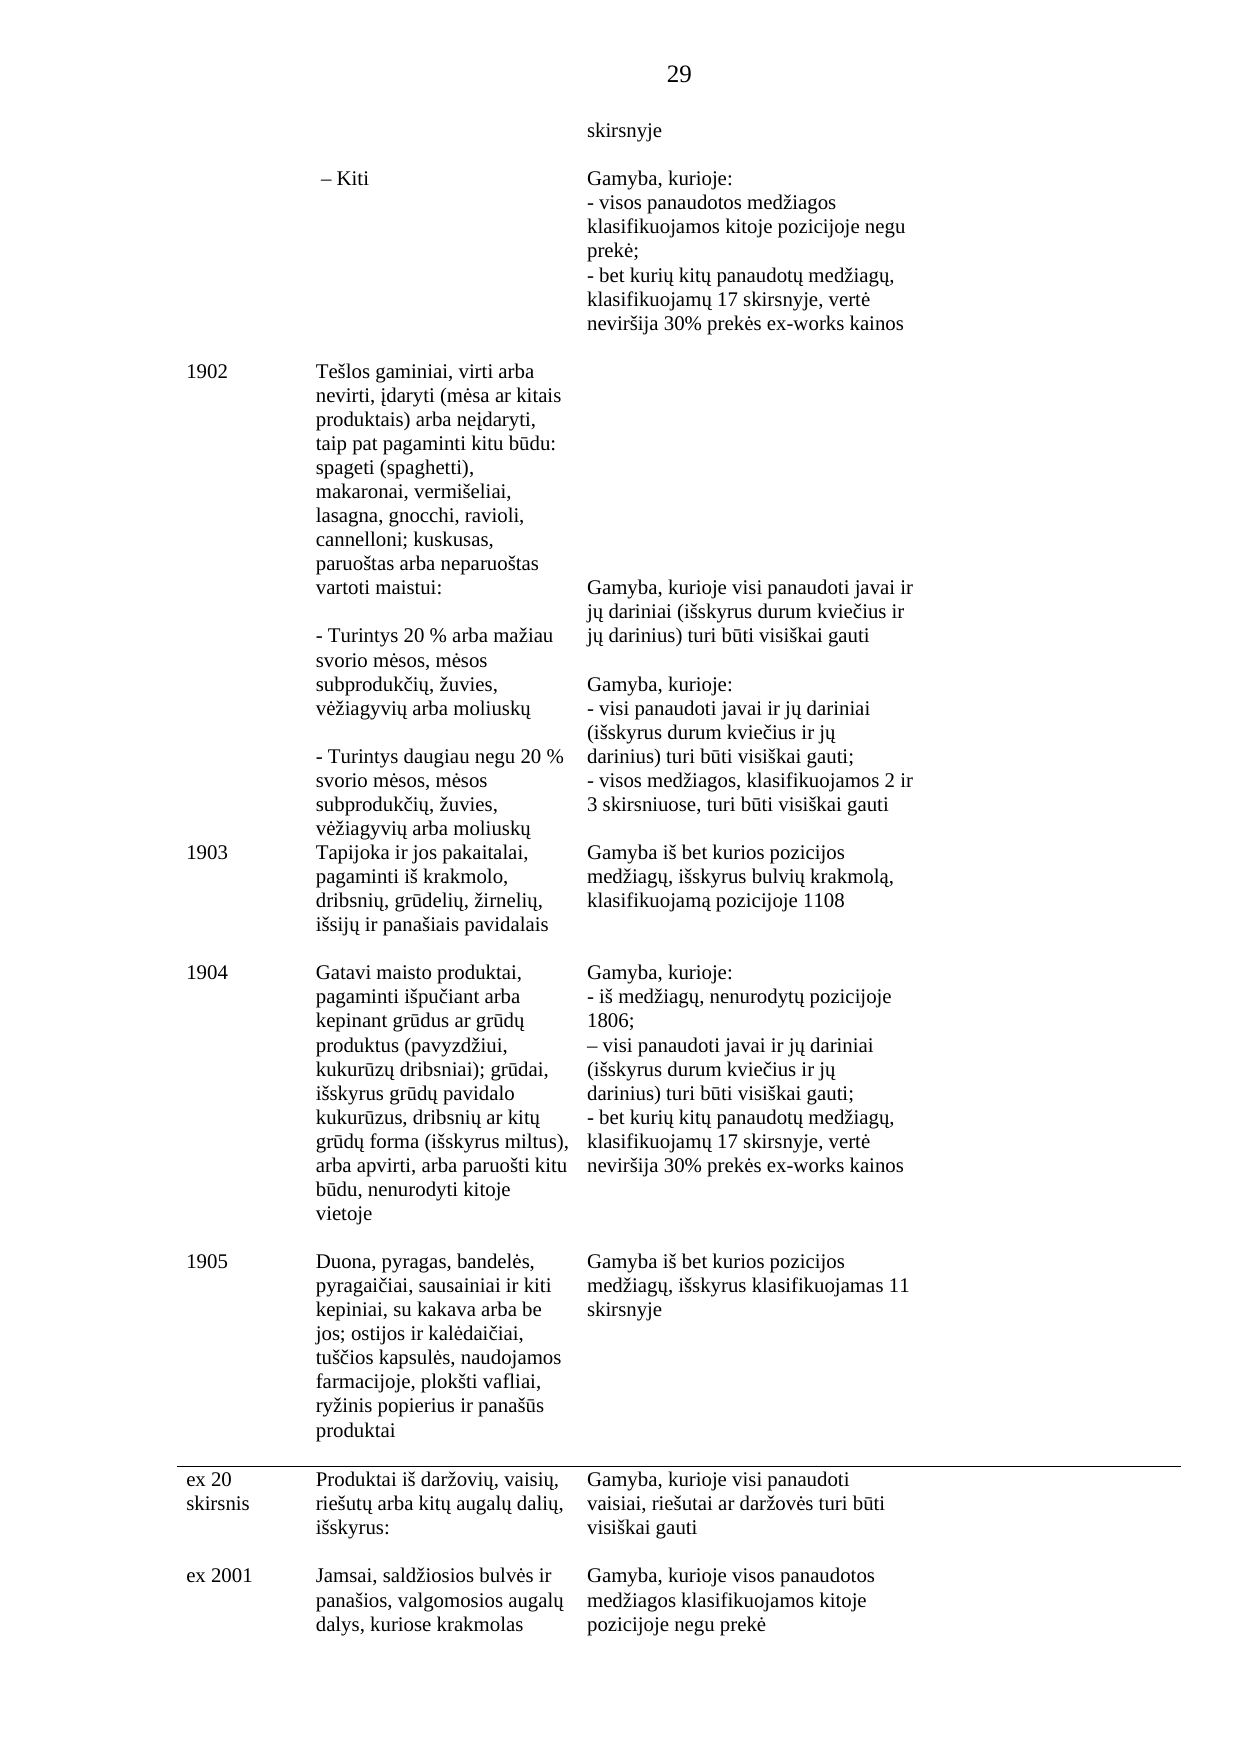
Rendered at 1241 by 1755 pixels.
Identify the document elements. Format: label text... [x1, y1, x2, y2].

table_cell 1905 [177, 1249, 307, 1466]
table_cell Produktai iš daržovių, vaisių, riešutų arba kitų augalų dalių, išskyrus: [307, 1467, 578, 1563]
table_cell – Kiti [307, 166, 578, 359]
table_cell Jamsai, saldžiosios bulvės ir panašios, valgomosios augalų dalys, kuriose krakmolas [307, 1564, 578, 1636]
table_cell [923, 960, 1181, 1249]
table_cell Gamyba, kurioje visi panaudoti javai ir jų dariniai (išskyrus durum kviečius ir jų darinius) turi būti visiškai gauti Gamyba, kurioje: - visi panaudoti javai ir jų dariniai (išskyrus durum kviečius ir jų darinius) turi būti visiškai gauti; - visos medžiagos, klasifikuojamos 2 ir 3 skirsniuose, turi būti visiškai gauti [578, 359, 923, 840]
table_cell [923, 840, 1181, 960]
table_cell Gamyba, kurioje visos panaudotos medžiagos klasifikuojamos kitoje pozicijoje negu prekė [578, 1564, 923, 1636]
table_cell 1904 [177, 960, 307, 1249]
table_cell 1902 [177, 359, 307, 840]
table_cell ex 2001 [177, 1564, 307, 1636]
table_cell [923, 359, 1181, 840]
table_cell [923, 1467, 1181, 1563]
table_cell Tešlos gaminiai, virti arba nevirti, įdaryti (mėsa ar kitais produktais) arba neįdaryti, taip pat pagaminti kitu būdu: spageti (spaghetti), makaronai, vermišeliai, lasagna, gnocchi, ravioli, cannelloni; kuskusas, paruoštas arba neparuoštas vartoti maistui: - Turintys 20 % arba mažiau svorio mėsos, mėsos subprodukčių, žuvies, vėžiagyvių arba moliuskų - Turintys daugiau negu 20 % svorio mėsos, mėsos subprodukčių, žuvies, vėžiagyvių arba moliuskų [307, 359, 578, 840]
table_cell Gamyba, kurioje visi panaudoti vaisiai, riešutai ar daržovės turi būti visiškai gauti [578, 1467, 923, 1563]
table_cell [923, 1564, 1181, 1636]
table_cell Gamyba, kurioje: - visos panaudotos medžiagos klasifikuojamos kitoje pozicijoje negu prekė; - bet kurių kitų panaudotų medžiagų, klasifikuojamų 17 skirsnyje, vertė neviršija 30% prekės ex-works kainos [578, 166, 923, 359]
table_cell Duona, pyragas, bandelės, pyragaičiai, sausainiai ir kiti kepiniai, su kakava arba be jos; ostijos ir kalėdaičiai, tuščios kapsulės, naudojamos farmacijoje, plokšti vafliai, ryžinis popierius ir panašūs produktai [307, 1249, 578, 1466]
table_cell ex 20 skirsnis [177, 1467, 307, 1563]
table_cell [177, 118, 307, 166]
table_cell Gamyba iš bet kurios pozicijos medžiagų, išskyrus bulvių krakmolą, klasifikuojamą pozicijoje 1108 [578, 840, 923, 960]
table_cell [923, 166, 1181, 359]
table_cell skirsnyje [578, 118, 923, 166]
table_cell [307, 118, 578, 166]
table_cell [923, 1249, 1181, 1466]
table_cell Gatavi maisto produktai, pagaminti išpučiant arba kepinant grūdus ar grūdų produktus (pavyzdžiui, kukurūzų dribsniai); grūdai, išskyrus grūdų pavidalo kukurūzus, dribsnių ar kitų grūdų forma (išskyrus miltus), arba apvirti, arba paruošti kitu būdu, nenurodyti kitoje vietoje [307, 960, 578, 1249]
table_cell [923, 118, 1181, 166]
table_cell [177, 166, 307, 359]
table_cell Tapijoka ir jos pakaitalai, pagaminti iš krakmolo, dribsnių, grūdelių, žirnelių, išsijų ir panašiais pavidalais [307, 840, 578, 960]
table_cell Gamyba iš bet kurios pozicijos medžiagų, išskyrus klasifikuojamas 11 skirsnyje [578, 1249, 923, 1466]
table_cell Gamyba, kurioje: - iš medžiagų, nenurodytų pozicijoje 1806; – visi panaudoti javai ir jų dariniai (išskyrus durum kviečius ir jų darinius) turi būti visiškai gauti; - bet kurių kitų panaudotų medžiagų, klasifikuojamų 17 skirsnyje, vertė neviršija 30% prekės ex-works kainos [578, 960, 923, 1249]
table_cell 1903 [177, 840, 307, 960]
